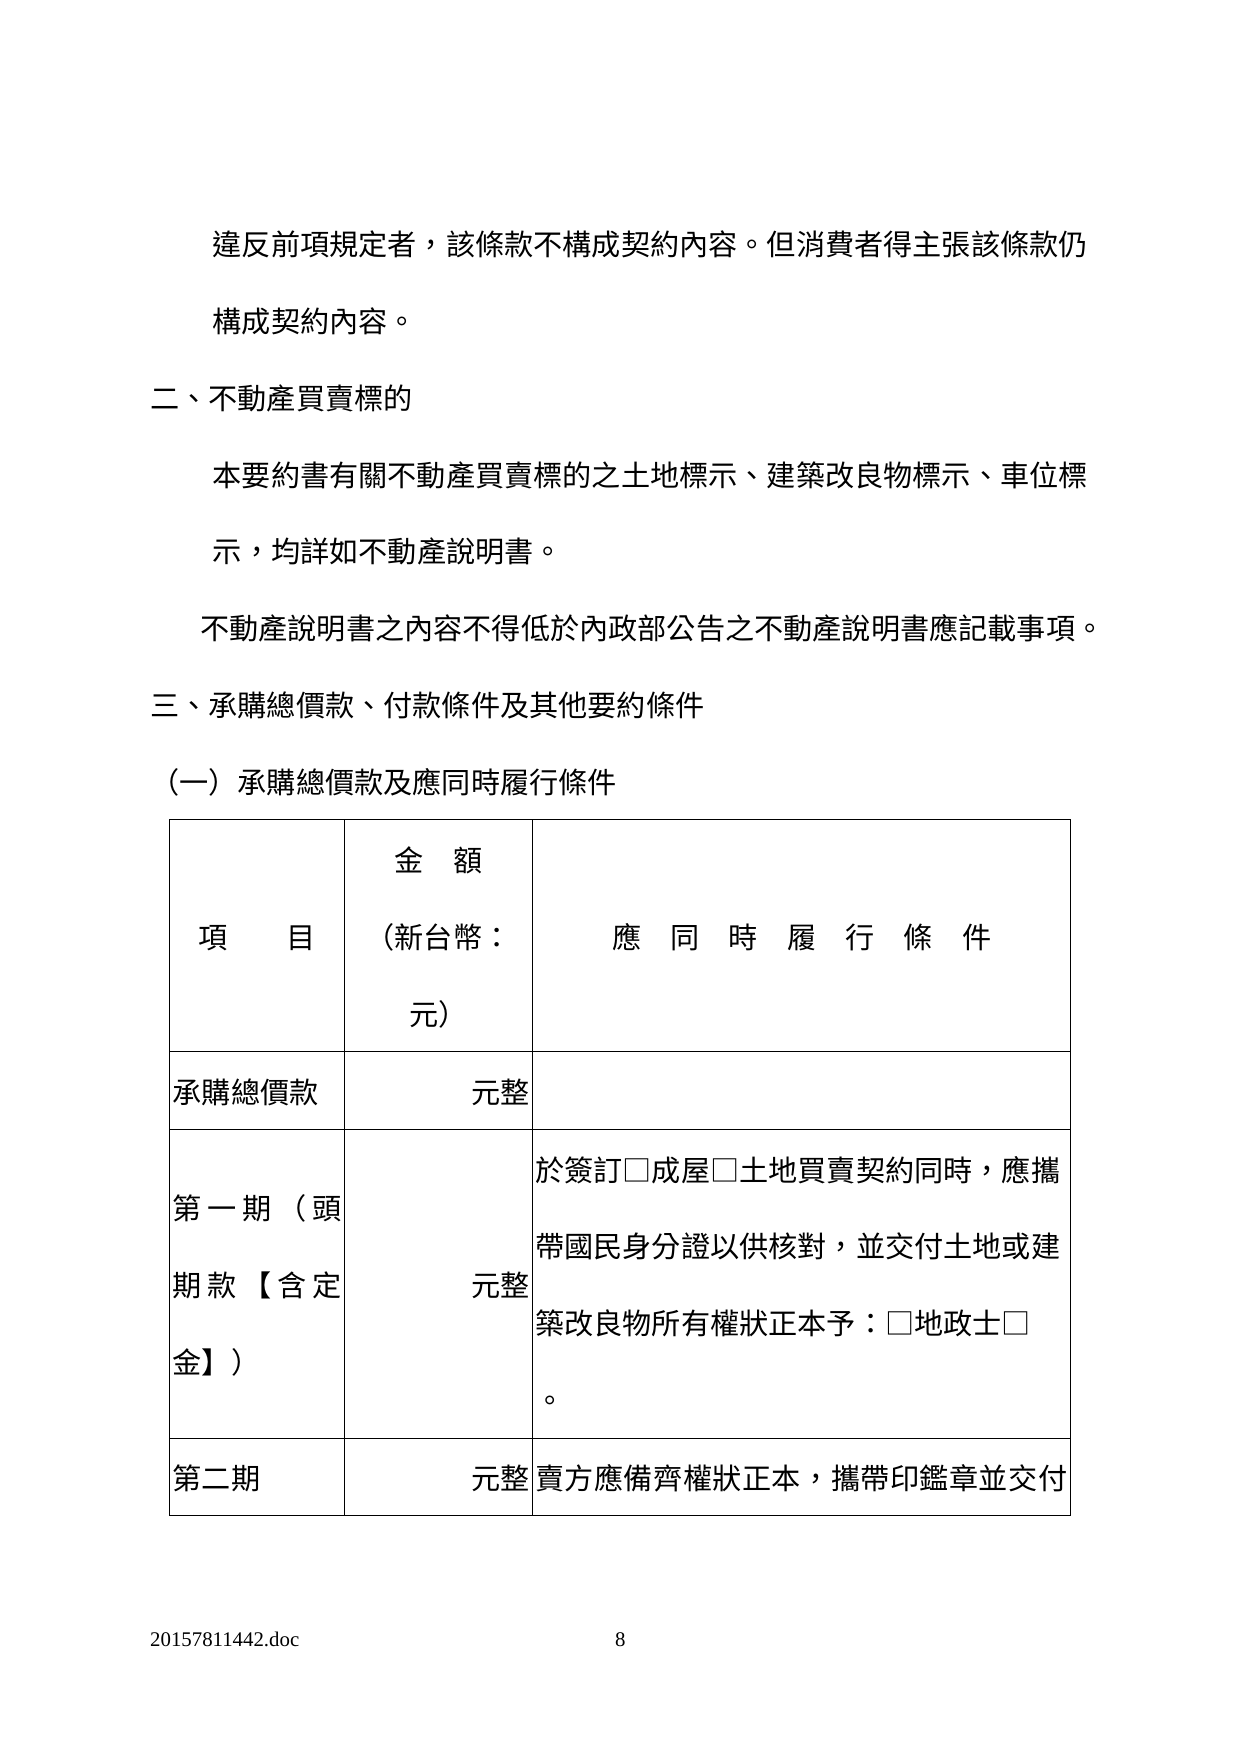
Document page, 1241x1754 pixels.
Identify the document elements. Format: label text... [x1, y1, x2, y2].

table_cell 元整 [345, 1130, 532, 1437]
text 違反前項規定者，該條款不構成契約內容。但消費者得主張該條款仍構成契約內容。 [212, 204, 1090, 358]
text 二、不動產買賣標的 [150, 358, 1090, 435]
table_cell 第二期 [170, 1439, 344, 1515]
table_header 項 目 [170, 820, 344, 1051]
table_cell 第一期（頭期款【含定金】） [170, 1130, 344, 1437]
table_cell 賣方應備齊權狀正本，攜帶印鑑章並交付 [533, 1439, 1070, 1515]
table_cell [533, 1052, 1070, 1129]
text 不動產說明書之內容不得低於內政部公告之不動產說明書應記載事項。 [150, 589, 1090, 666]
text 三、承購總價款、付款條件及其他要約條件 [150, 666, 1090, 742]
text 本要約書有關不動產買賣標的之土地標示、建築改良物標示、車位標示，均詳如不動產說明書。 [212, 435, 1090, 589]
table_cell 元整 [345, 1052, 532, 1129]
table_cell 於簽訂□成屋□土地買賣契約同時，應攜帶國民身分證以供核對，並交付土地或建築改良物所有權狀正本予：□地政士□ 。 [533, 1130, 1070, 1437]
table_cell 元整 [345, 1439, 532, 1515]
text （一）承購總價款及應同時履行條件 [150, 742, 1090, 819]
table_header 金 額 （新台幣：元） [345, 820, 532, 1051]
table_cell 承購總價款 [170, 1052, 344, 1129]
table_header 應 同 時 履 行 條 件 [533, 820, 1070, 1051]
